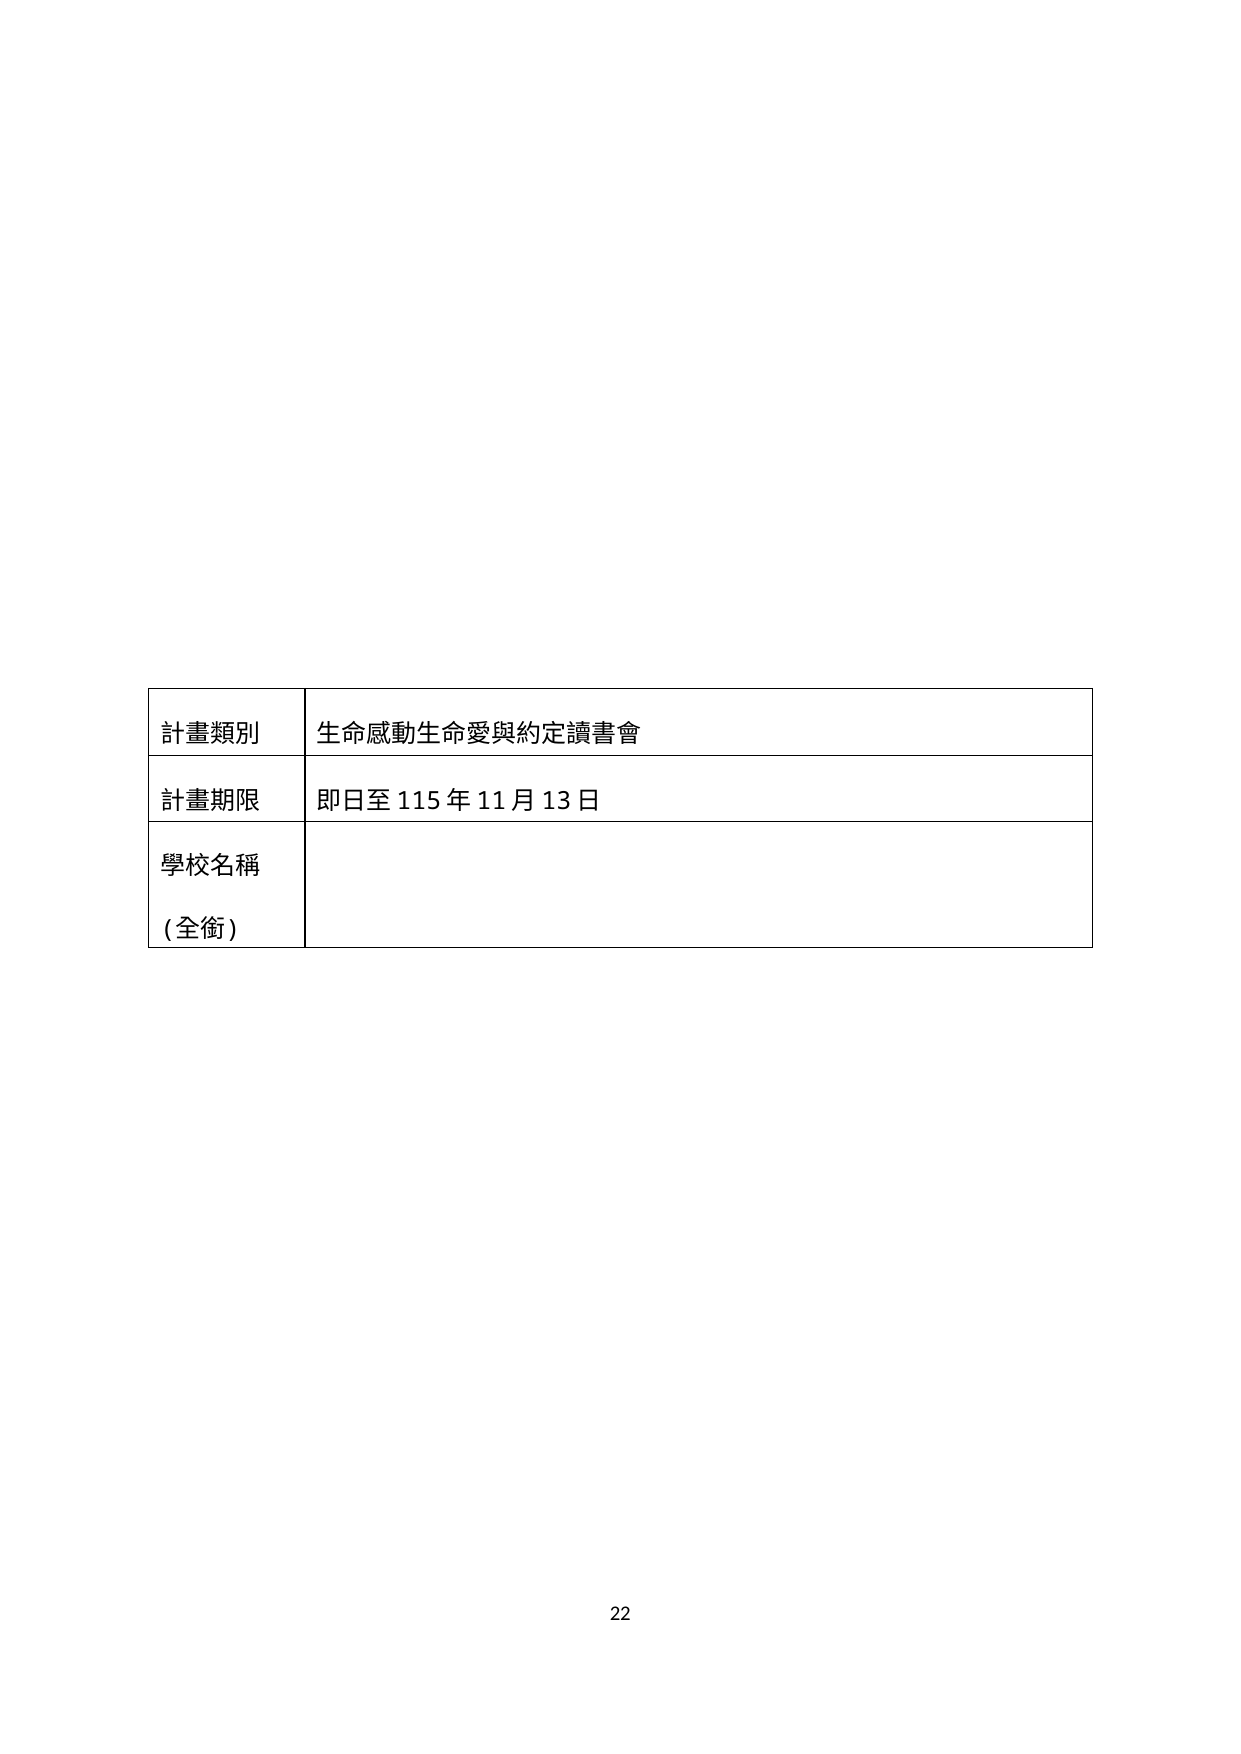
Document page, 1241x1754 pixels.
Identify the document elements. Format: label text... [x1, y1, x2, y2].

table_header 計畫類別 [149, 689, 304, 754]
table_cell 學校名稱(全銜) [149, 822, 304, 947]
table_cell 計畫期限 [149, 756, 304, 821]
table_header 生命感動生命愛與約定讀書會 [306, 689, 1092, 754]
table_cell [306, 822, 1092, 947]
table_cell 即日至115年11月13日 [306, 756, 1092, 821]
